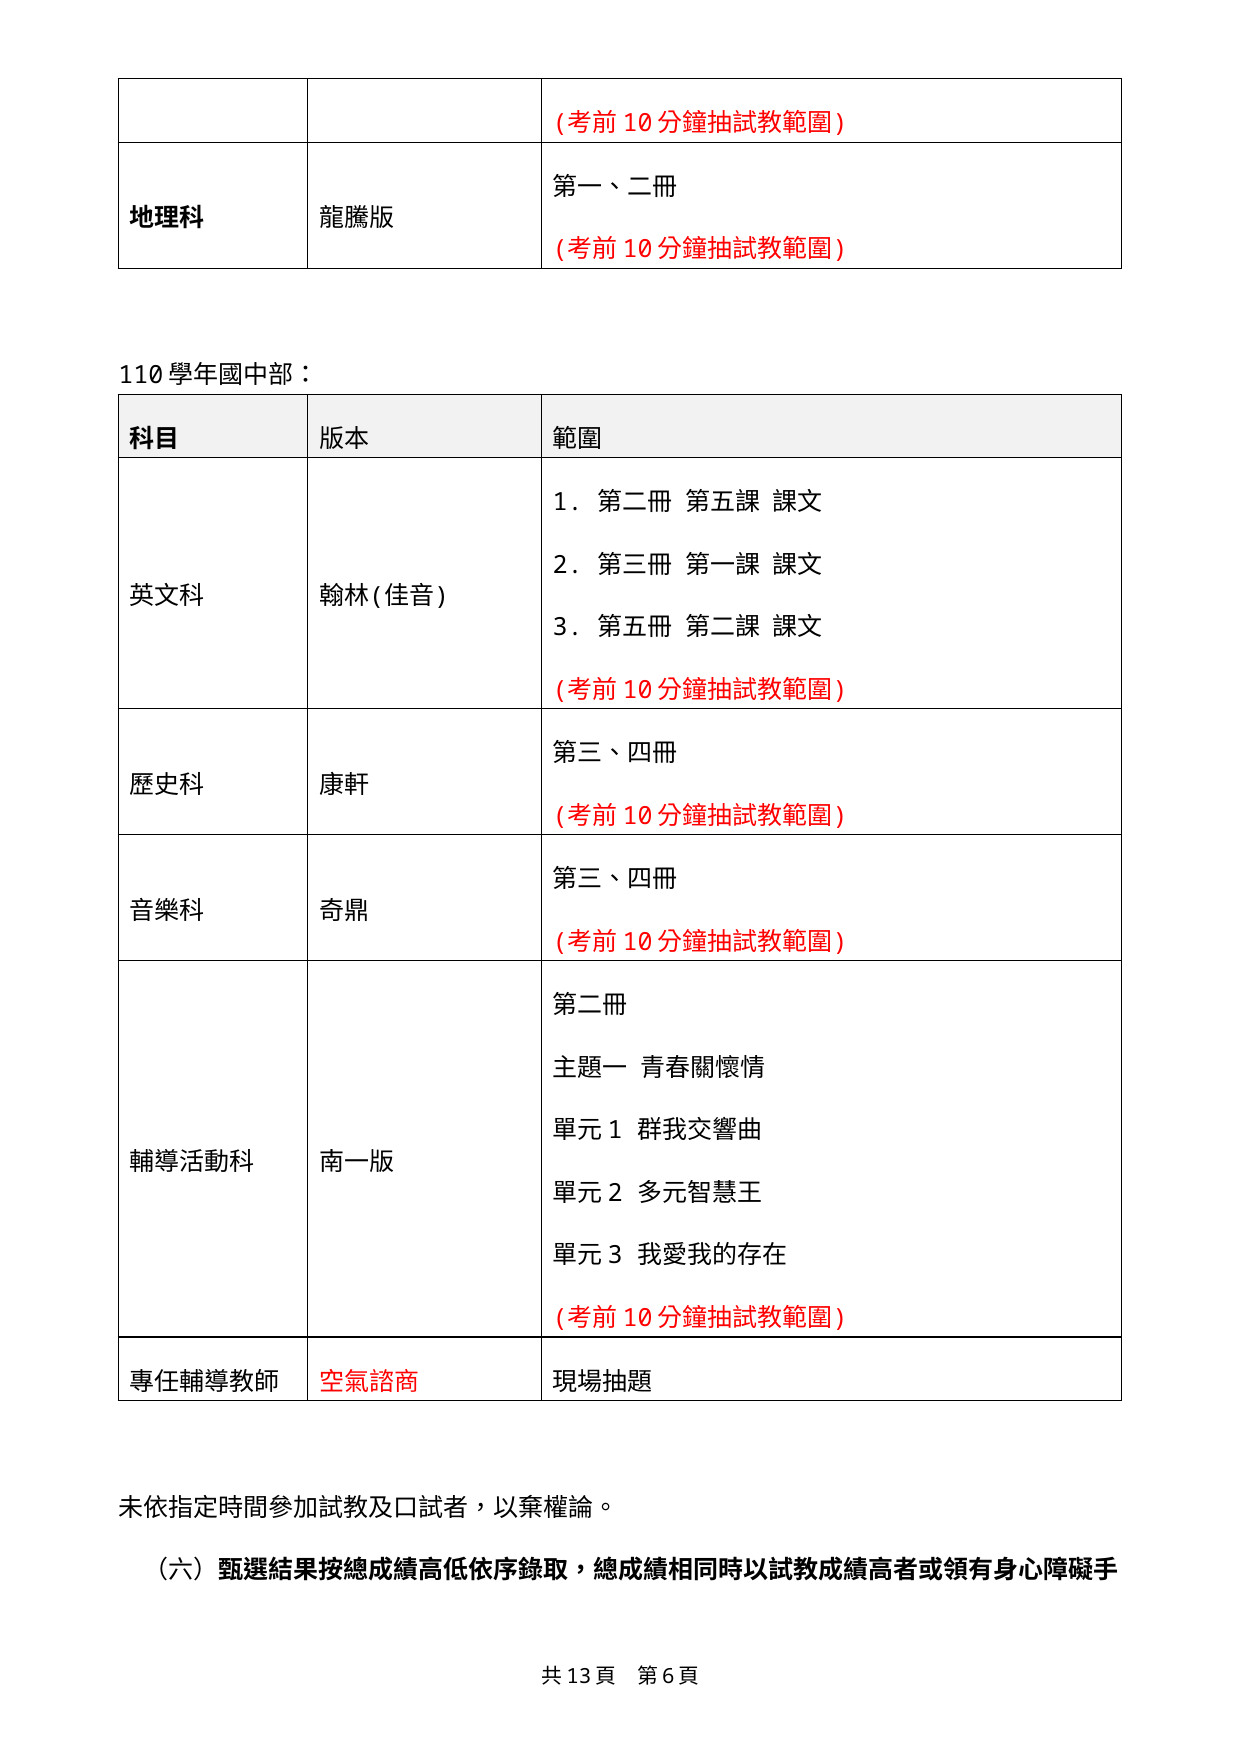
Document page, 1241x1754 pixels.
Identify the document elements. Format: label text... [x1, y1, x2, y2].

table_cell 第三、四冊 (考前10分鐘抽試教範圍) [542, 709, 1121, 834]
table_cell 空氣諮商 [308, 1338, 541, 1400]
table_cell [119, 79, 307, 142]
table_cell 第一、二冊 (考前10分鐘抽試教範圍) [542, 143, 1121, 268]
table_cell 輔導活動科 [119, 961, 307, 1336]
table_header 科目 [119, 395, 307, 457]
table_cell 專任輔導教師 [119, 1338, 307, 1400]
table_cell 歷史科 [119, 709, 307, 834]
table_cell 南一版 [308, 961, 541, 1336]
table_cell 音樂科 [119, 835, 307, 960]
table_cell 康軒 [308, 709, 541, 834]
table_cell (考前10分鐘抽試教範圍) [542, 79, 1121, 142]
table_cell 地理科 [119, 143, 307, 268]
table_cell [308, 79, 541, 142]
table_header 範圍 [542, 395, 1121, 457]
table_cell 奇鼎 [308, 835, 541, 960]
table_header 版本 [308, 395, 541, 457]
text 未依指定時間參加試教及口試者，以棄權論。 [118, 1463, 1122, 1526]
table_cell 第二冊 主題一 青春關懷情 單元1 群我交響曲 單元2 多元智慧王 單元3 我愛我的存在 (考前10分鐘抽試教範圍) [542, 961, 1121, 1336]
table_cell 1. 第二冊 第五課 課文 2. 第三冊 第一課 課文 3. 第五冊 第二課 課文 (考前10分鐘抽試教範圍) [542, 458, 1121, 708]
table_cell 第三、四冊 (考前10分鐘抽試教範圍) [542, 835, 1121, 960]
text 110學年國中部： [118, 331, 1122, 394]
table_cell 英文科 [119, 458, 307, 708]
table_cell 翰林(佳音) [308, 458, 541, 708]
table_cell 現場抽題 [542, 1338, 1121, 1400]
text （六）甄選結果按總成績高低依序錄取，總成績相同時以試教成績高者或領有身心障礙手 [143, 1526, 1122, 1588]
table_cell 龍騰版 [308, 143, 541, 268]
